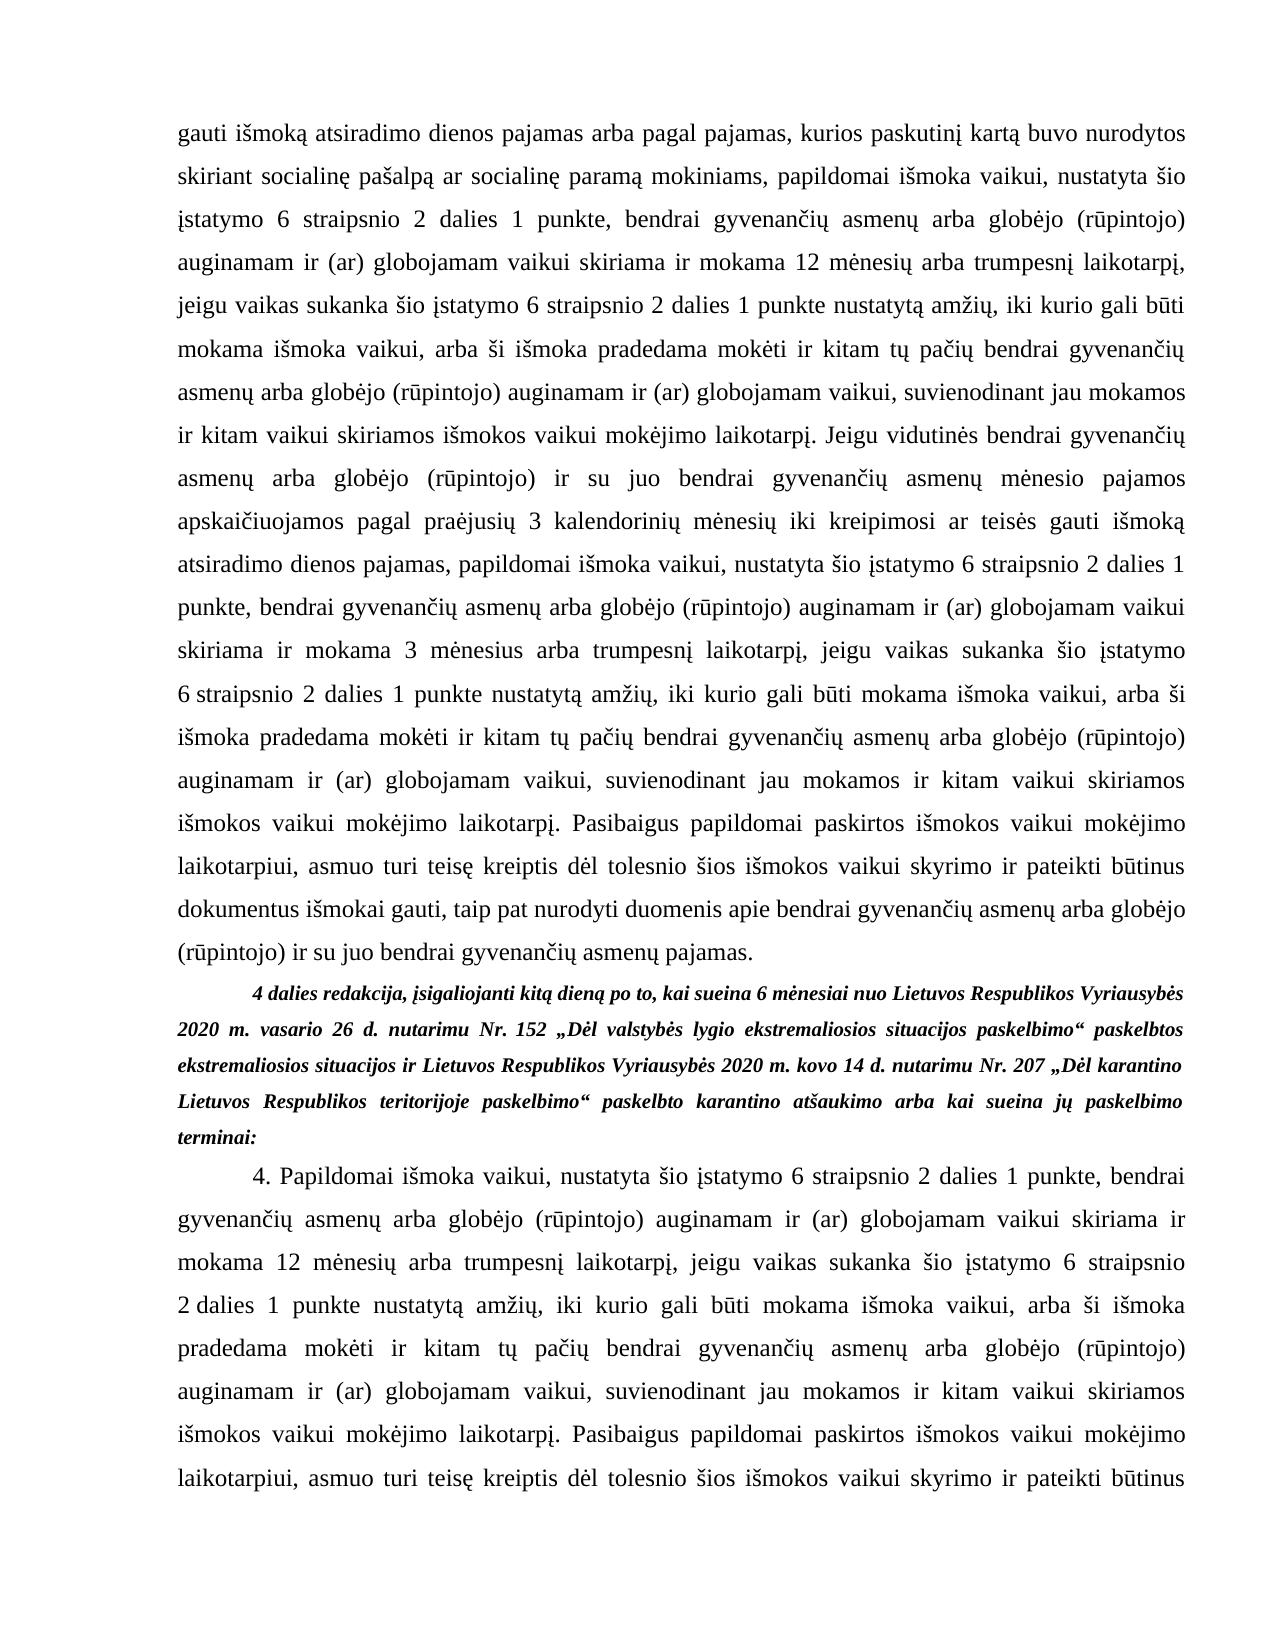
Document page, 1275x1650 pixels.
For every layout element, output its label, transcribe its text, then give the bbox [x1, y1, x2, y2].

text gauti išmoką atsiradimo dienos pajamas arba pagal pajamas, kurios paskutinį kartą buvo nurodytos skiriant socialinę pašalpą ar socialinę paramą mokiniams, papildomai išmoka vaikui, nustatyta šio įstatymo 6 straipsnio 2 dalies 1 punkte, bendrai gyvenančių asmenų arba globėjo (rūpintojo) auginamam ir (ar) globojamam vaikui skiriama ir mokama 12 mėnesių arba trumpesnį laikotarpį, jeigu vaikas sukanka šio įstatymo 6 straipsnio 2 dalies 1 punkte nustatytą amžių, iki kurio gali būti mokama išmoka vaikui, arba ši išmoka pradedama mokėti ir kitam tų pačių bendrai gyvenančių asmenų arba globėjo (rūpintojo) auginamam ir (ar) globojamam vaikui, suvienodinant jau mokamos ir kitam vaikui skiriamos išmokos vaikui mokėjimo laikotarpį. Jeigu vidutinės bendrai gyvenančių asmenų arba globėjo (rūpintojo) ir su juo bendrai gyvenančių asmenų mėnesio pajamos apskaičiuojamos pagal praėjusių 3 kalendorinių mėnesių iki kreipimosi ar teisės gauti išmoką atsiradimo dienos pajamas, papildomai išmoka vaikui, nustatyta šio įstatymo 6 straipsnio 2 dalies 1 punkte, bendrai gyvenančių asmenų arba globėjo (rūpintojo) auginamam ir (ar) globojamam vaikui skiriama ir mokama 3 mėnesius arba trumpesnį laikotarpį, jeigu vaikas sukanka šio įstatymo 6 straipsnio 2 dalies 1 punkte nustatytą amžių, iki kurio gali būti mokama išmoka vaikui, arba ši išmoka pradedama mokėti ir kitam tų pačių bendrai gyvenančių asmenų arba globėjo (rūpintojo) auginamam ir (ar) globojamam vaikui, suvienodinant jau mokamos ir kitam vaikui skiriamos išmokos vaikui mokėjimo laikotarpį. Pasibaigus papildomai paskirtos išmokos vaikui mokėjimo laikotarpiui, asmuo turi teisę kreiptis dėl tolesnio šios išmokos vaikui skyrimo ir pateikti būtinus dokumentus išmokai gauti, taip pat nurodyti duomenis apie bendrai gyvenančių asmenų arba globėjo (rūpintojo) ir su juo bendrai gyvenančių asmenų pajamas. [177, 118, 1186, 966]
text 4. Papildomai išmoka vaikui, nustatyta šio įstatymo 6 straipsnio 2 dalies 1 punkte, bendrai gyvenančių asmenų arba globėjo (rūpintojo) auginamam ir (ar) globojamam vaikui skiriama ir mokama 12 mėnesių arba trumpesnį laikotarpį, jeigu vaikas sukanka šio įstatymo 6 straipsnio 2 dalies 1 punkte nustatytą amžių, iki kurio gali būti mokama išmoka vaikui, arba ši išmoka pradedama mokėti ir kitam tų pačių bendrai gyvenančių asmenų arba globėjo (rūpintojo) auginamam ir (ar) globojamam vaikui, suvienodinant jau mokamos ir kitam vaikui skiriamos išmokos vaikui mokėjimo laikotarpį. Pasibaigus papildomai paskirtos išmokos vaikui mokėjimo laikotarpiui, asmuo turi teisę kreiptis dėl tolesnio šios išmokos vaikui skyrimo ir pateikti būtinus [177, 1161, 1186, 1491]
text 4 dalies redakcija, įsigaliojanti kitą dieną po to, kai sueina 6 mėnesiai nuo Lietuvos Respublikos Vyriausybės 2020 m. vasario 26 d. nutarimu Nr. 152 „Dėl valstybės lygio ekstremaliosios situacijos paskelbimo“ paskelbtos ekstremaliosios situacijos ir Lietuvos Respublikos Vyriausybės 2020 m. kovo 14 d. nutarimu Nr. 207 „Dėl karantino Lietuvos Respublikos teritorijoje paskelbimo“ paskelbto karantino atšaukimo arba kai sueina jų paskelbimo terminai: [177, 981, 1186, 1149]
